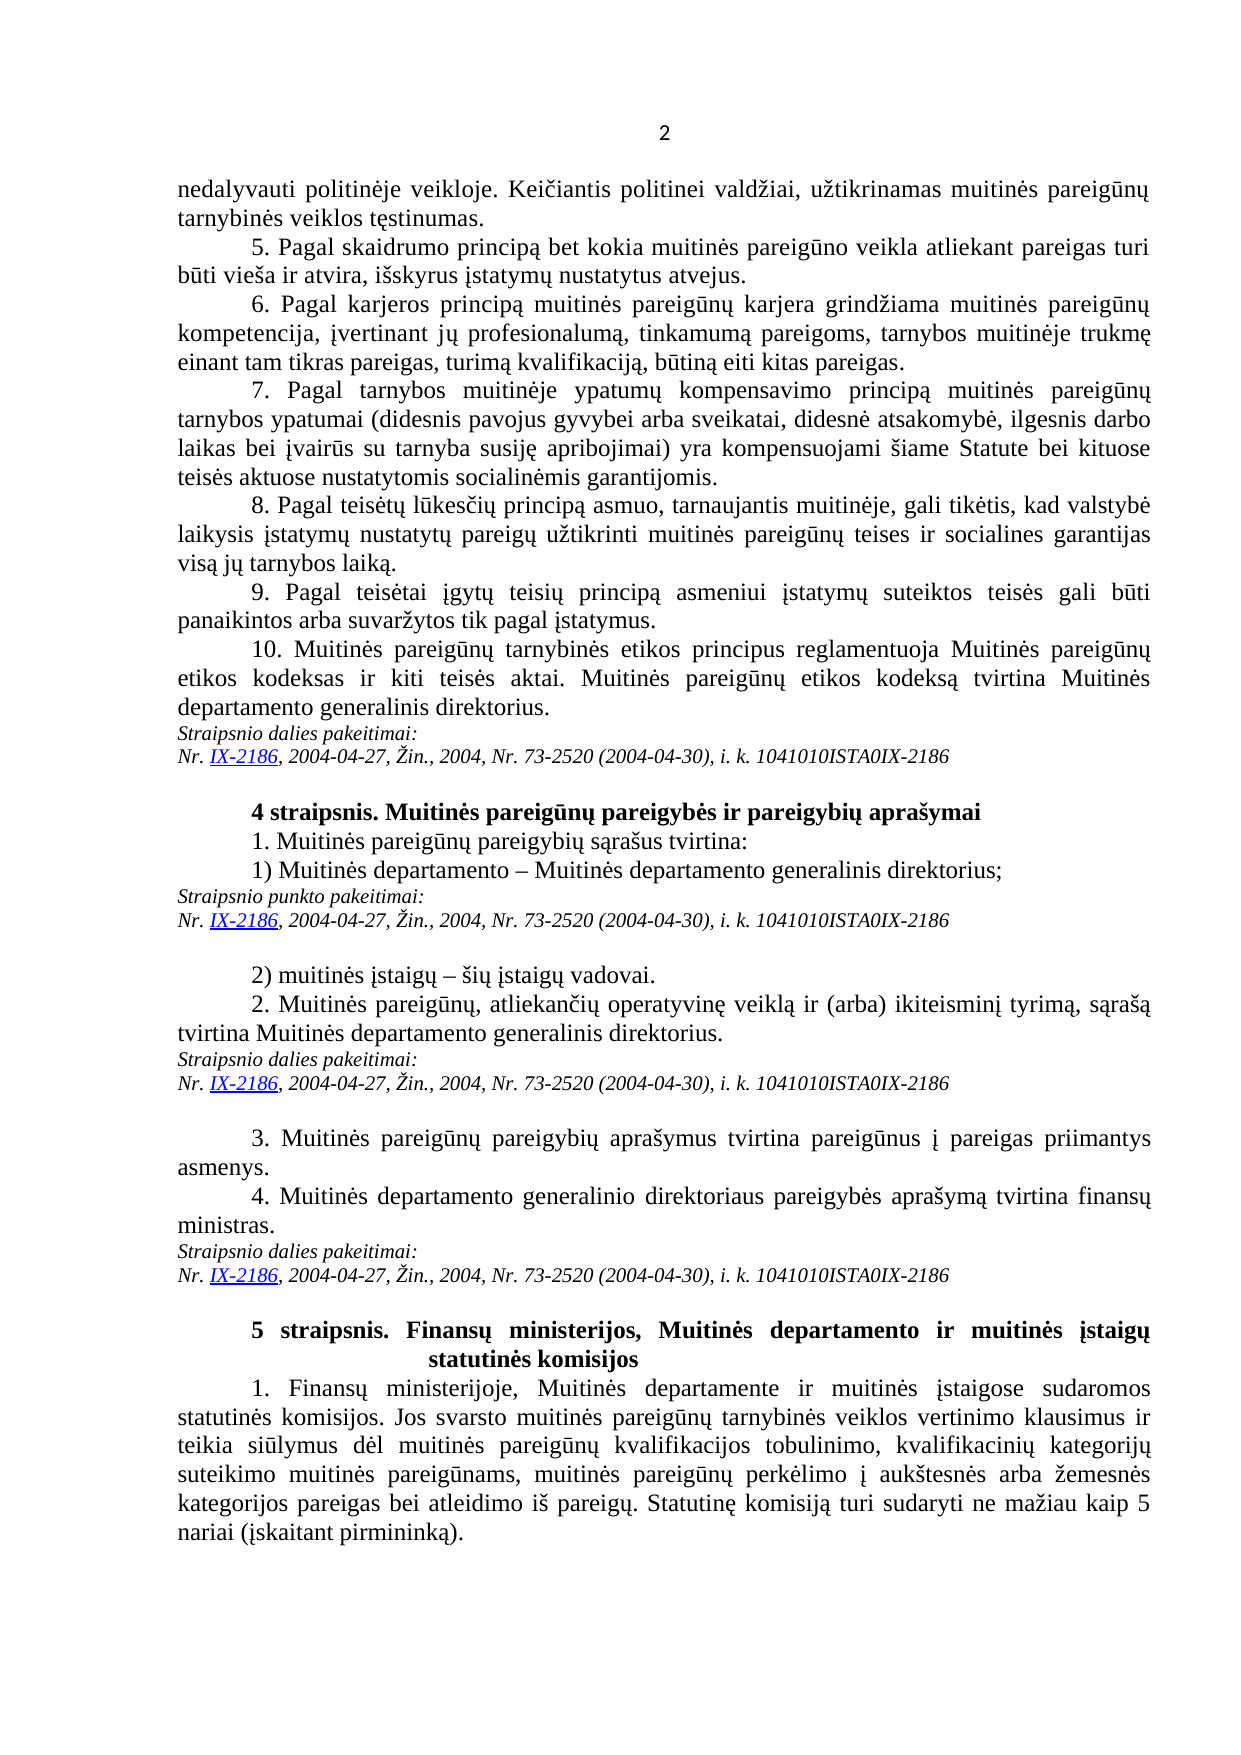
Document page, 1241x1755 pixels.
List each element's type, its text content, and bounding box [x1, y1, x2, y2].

text 7. Pagal tarnybos muitinėje ypatumų kompensavimo principą muitinės pareigūnų tarnybos ypatumai (didesnis pavojus gyvybei arba sveikatai, didesnė atsakomybė, ilgesnis darbo laikas bei įvairūs su tarnyba susiję apribojimai) yra kompensuojami šiame Statute bei kituose teisės aktuose nustatytomis socialinėmis garantijomis. [177, 375, 1152, 490]
text 1. Muitinės pareigūnų pareigybių sąrašus tvirtina: [177, 826, 1152, 855]
text 4 straipsnis. Muitinės pareigūnų pareigybės ir pareigybių aprašymai [177, 797, 1152, 826]
text nedalyvauti politinėje veikloje. Keičiantis politinei valdžiai, užtikrinamas muitinės pareigūnų tarnybinės veiklos tęstinumas. [177, 174, 1152, 232]
text Straipsnio punkto pakeitimai: [177, 883, 1152, 908]
text 5. Pagal skaidrumo principą bet kokia muitinės pareigūno veikla atliekant pareigas turi būti vieša ir atvira, išskyrus įstatymų nustatytus atvejus. [177, 232, 1152, 289]
text 2. Muitinės pareigūnų, atliekančių operatyvinę veiklą ir (arba) ikiteisminį tyrimą, sąrašą tvirtina Muitinės departamento generalinis direktorius. [177, 989, 1152, 1047]
text Nr. IX-2186, 2004-04-27, Žin., 2004, Nr. 73-2520 (2004-04-30), i. k. 1041010ISTA0IX-2186 [177, 1263, 1152, 1287]
text 3. Muitinės pareigūnų pareigybių aprašymus tvirtina pareigūnus į pareigas priimantys asmenys. [177, 1123, 1152, 1181]
text 5 straipsnis. Finansų ministerijos, Muitinės departamento ir muitinės įstaigų statutinės komisijos [251, 1315, 1152, 1373]
text 1) Muitinės departamento – Muitinės departamento generalinis direktorius; [177, 855, 1152, 883]
text Nr. IX-2186, 2004-04-27, Žin., 2004, Nr. 73-2520 (2004-04-30), i. k. 1041010ISTA0IX-2186 [177, 1071, 1152, 1095]
text 10. Muitinės pareigūnų tarnybinės etikos principus reglamentuoja Muitinės pareigūnų etikos kodeksas ir kiti teisės aktai. Muitinės pareigūnų etikos kodeksą tvirtina Muitinės departamento generalinis direktorius. [177, 634, 1152, 720]
text Straipsnio dalies pakeitimai: [177, 720, 1152, 744]
text Nr. IX-2186, 2004-04-27, Žin., 2004, Nr. 73-2520 (2004-04-30), i. k. 1041010ISTA0IX-2186 [177, 744, 1152, 768]
text 4. Muitinės departamento generalinio direktoriaus pareigybės aprašymą tvirtina finansų ministras. [177, 1181, 1152, 1238]
text 8. Pagal teisėtų lūkesčių principą asmuo, tarnaujantis muitinėje, gali tikėtis, kad valstybė laikysis įstatymų nustatytų pareigų užtikrinti muitinės pareigūnų teises ir socialines garantijas visą jų tarnybos laiką. [177, 490, 1152, 577]
text 2) muitinės įstaigų – šių įstaigų vadovai. [177, 960, 1152, 989]
text Straipsnio dalies pakeitimai: [177, 1047, 1152, 1071]
text Straipsnio dalies pakeitimai: [177, 1238, 1152, 1263]
text 9. Pagal teisėtai įgytų teisių principą asmeniui įstatymų suteiktos teisės gali būti panaikintos arba suvaržytos tik pagal įstatymus. [177, 577, 1152, 634]
text Nr. IX-2186, 2004-04-27, Žin., 2004, Nr. 73-2520 (2004-04-30), i. k. 1041010ISTA0IX-2186 [177, 908, 1152, 932]
text 1. Finansų ministerijoje, Muitinės departamente ir muitinės įstaigose sudaromos statutinės komisijos. Jos svarsto muitinės pareigūnų tarnybinės veiklos vertinimo klausimus ir teikia siūlymus dėl muitinės pareigūnų kvalifikacijos tobulinimo, kvalifikacinių kategorijų suteikimo muitinės pareigūnams, muitinės pareigūnų perkėlimo į aukštesnės arba žemesnės kategorijos pareigas bei atleidimo iš pareigų. Statutinę komisiją turi sudaryti ne mažiau kaip 5 nariai (įskaitant pirmininką). [177, 1373, 1152, 1545]
text 6. Pagal karjeros principą muitinės pareigūnų karjera grindžiama muitinės pareigūnų kompetencija, įvertinant jų profesionalumą, tinkamumą pareigoms, tarnybos muitinėje trukmę einant tam tikras pareigas, turimą kvalifikaciją, būtiną eiti kitas pareigas. [177, 289, 1152, 375]
